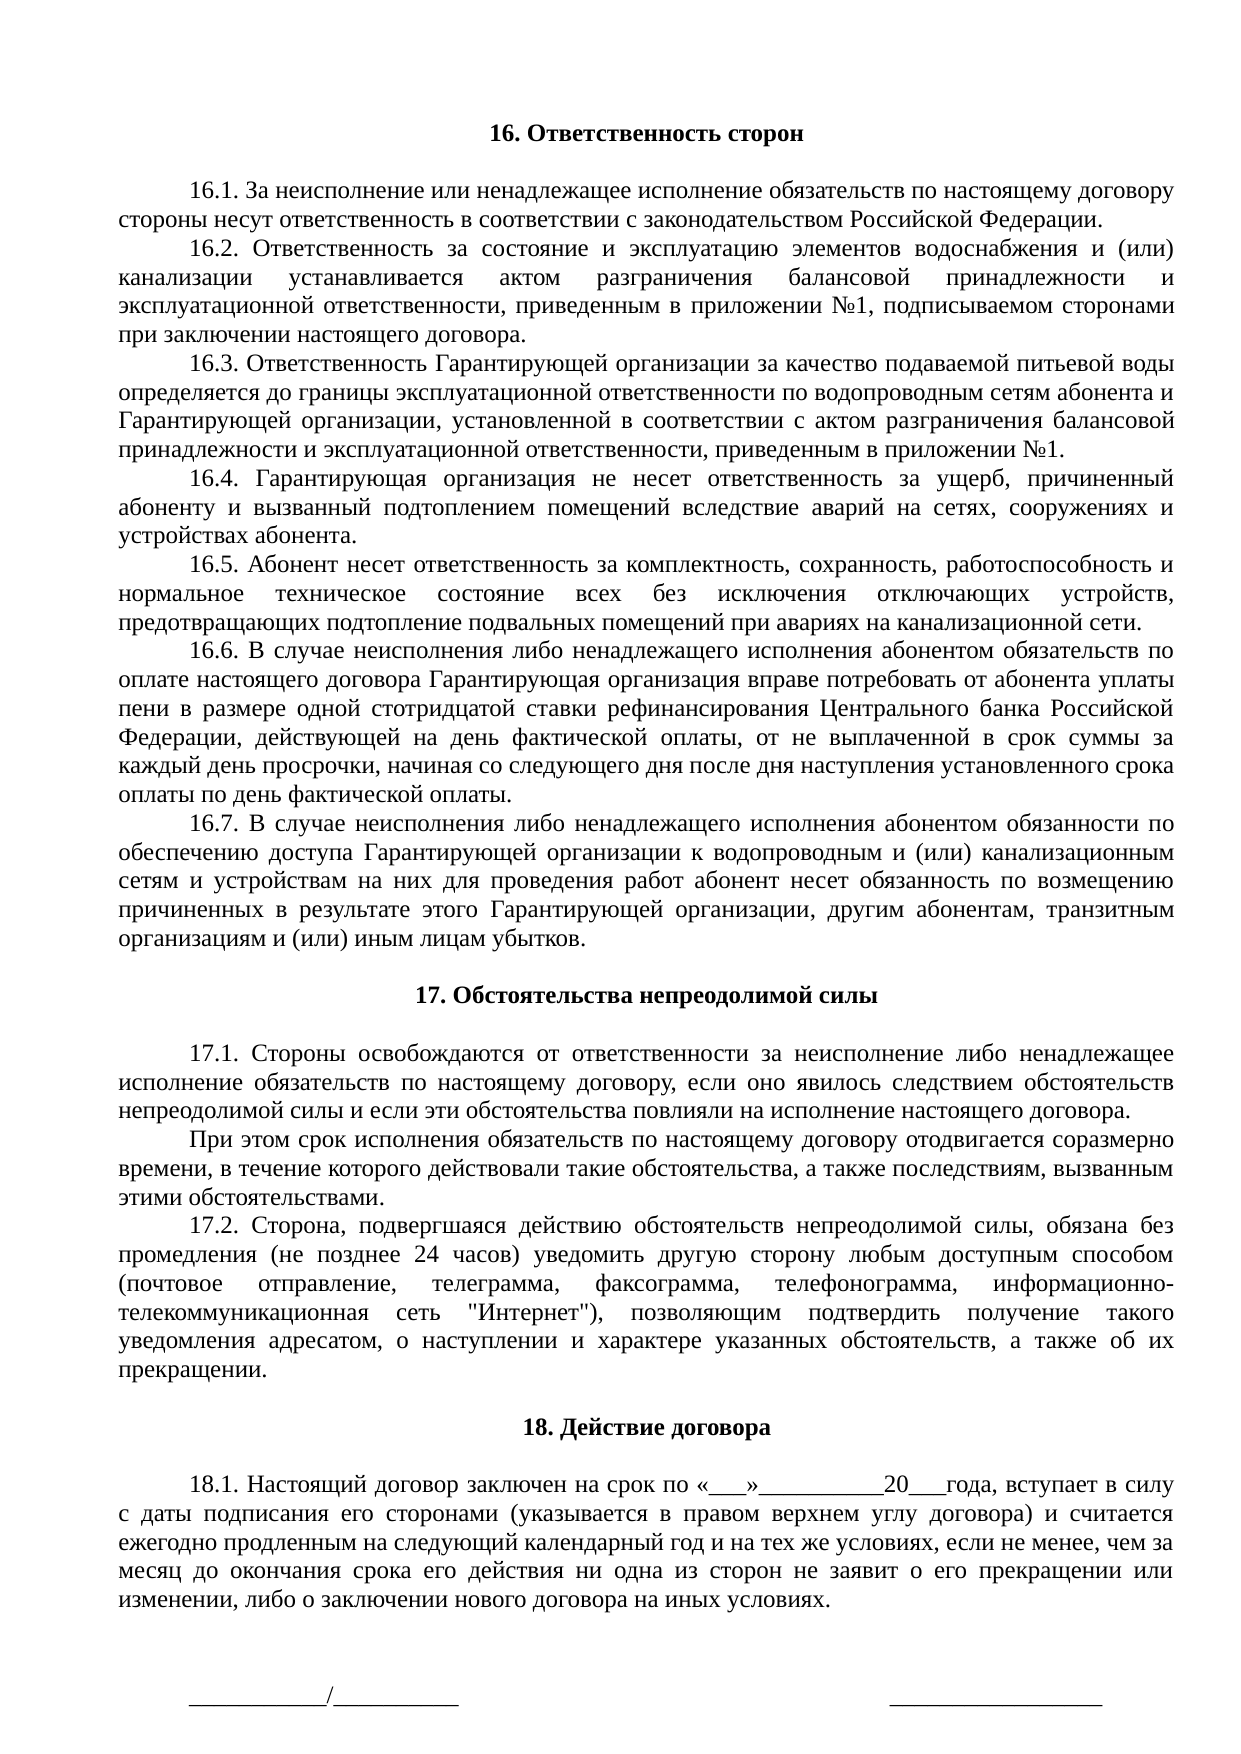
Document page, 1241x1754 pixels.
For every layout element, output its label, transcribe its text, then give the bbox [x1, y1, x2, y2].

text 16.6. В случае неисполнения либо ненадлежащего исполнения абонентом обязательств по оплате настоящего договора Гарантирующая организация вправе потребовать от абонента уплаты пени в размере одной стотридцатой ставки рефинансирования Центрального банка Российской Федерации, действующей на день фактической оплаты, от не выплаченной в срок суммы за каждый день просрочки, начиная со следующего дня после дня наступления установленного срока оплаты по день фактической оплаты. [118, 636, 1175, 808]
text 17.1. Стороны освобождаются от ответственности за неисполнение либо ненадлежащее исполнение обязательств по настоящему договору, если оно явилось следствием обстоятельств непреодолимой силы и если эти обстоятельства повлияли на исполнение настоящего договора. [118, 1038, 1175, 1124]
text 17. Обстоятельства непреодолимой силы [118, 981, 1175, 1009]
text 16.4. Гарантирующая организация не несет ответственность за ущерб, причиненный абоненту и вызванный подтоплением помещений вследствие аварий на сетях, сооружениях и устройствах абонента. [118, 463, 1175, 549]
text 18.1. Настоящий договор заключен на срок по «___»__________20___года, вступает в силу с даты подписания его сторонами (указывается в правом верхнем углу договора) и считается ежегодно продленным на следующий календарный год и на тех же условиях, если не менее, чем за месяц до окончания срока его действия ни одна из сторон не заявит о его прекращении или изменении, либо о заключении нового договора на иных условиях. [118, 1469, 1175, 1613]
text 16.7. В случае неисполнения либо ненадлежащего исполнения абонентом обязанности по обеспечению доступа Гарантирующей организации к водопроводным и (или) канализационным сетям и устройствам на них для проведения работ абонент несет обязанность по возмещению причиненных в результате этого Гарантирующей организации, другим абонентам, транзитным организациям и (или) иным лицам убытков. [118, 808, 1175, 952]
text 18. Действие договора [118, 1412, 1175, 1441]
text При этом срок исполнения обязательств по настоящему договору отодвигается соразмерно времени, в течение которого действовали такие обстоятельства, а также последствиям, вызванным этими обстоятельствами. [118, 1124, 1175, 1211]
text 16.2. Ответственность за состояние и эксплуатацию элементов водоснабжения и (или) канализации устанавливается актом разграничения балансовой принадлежности и эксплуатационной ответственности, приведенным в приложении №1, подписываемом сторонами при заключении настоящего договора. [118, 233, 1175, 348]
text 16.3. Ответственность Гарантирующей организации за качество подаваемой питьевой воды определяется до границы эксплуатационной ответственности по водопроводным сетям абонента и Гарантирующей организации, установленной в соответствии с актом разграничения балансовой принадлежности и эксплуатационной ответственности, приведенным в приложении №1. [118, 348, 1175, 463]
text 16.5. Абонент несет ответственность за комплектность, сохранность, работоспособность и нормальное техническое состояние всех без исключения отключающих устройств, предотвращающих подтопление подвальных помещений при авариях на канализационной сети. [118, 549, 1175, 636]
text 16.1. За неисполнение или ненадлежащее исполнение обязательств по настоящему договору стороны несут ответственность в соответствии с законодательством Российской Федерации. [118, 176, 1175, 233]
text 17.2. Сторона, подвергшаяся действию обстоятельств непреодолимой силы, обязана без промедления (не позднее 24 часов) уведомить другую сторону любым доступным способом (почтовое отправление, телеграмма, факсограмма, телефонограмма, информационно-телекоммуникационная сеть "Интернет"), позволяющим подтвердить получение такого уведомления адресатом, о наступлении и характере указанных обстоятельств, а также об их прекращении. [118, 1211, 1175, 1383]
text 16. Ответственность сторон [118, 118, 1175, 147]
